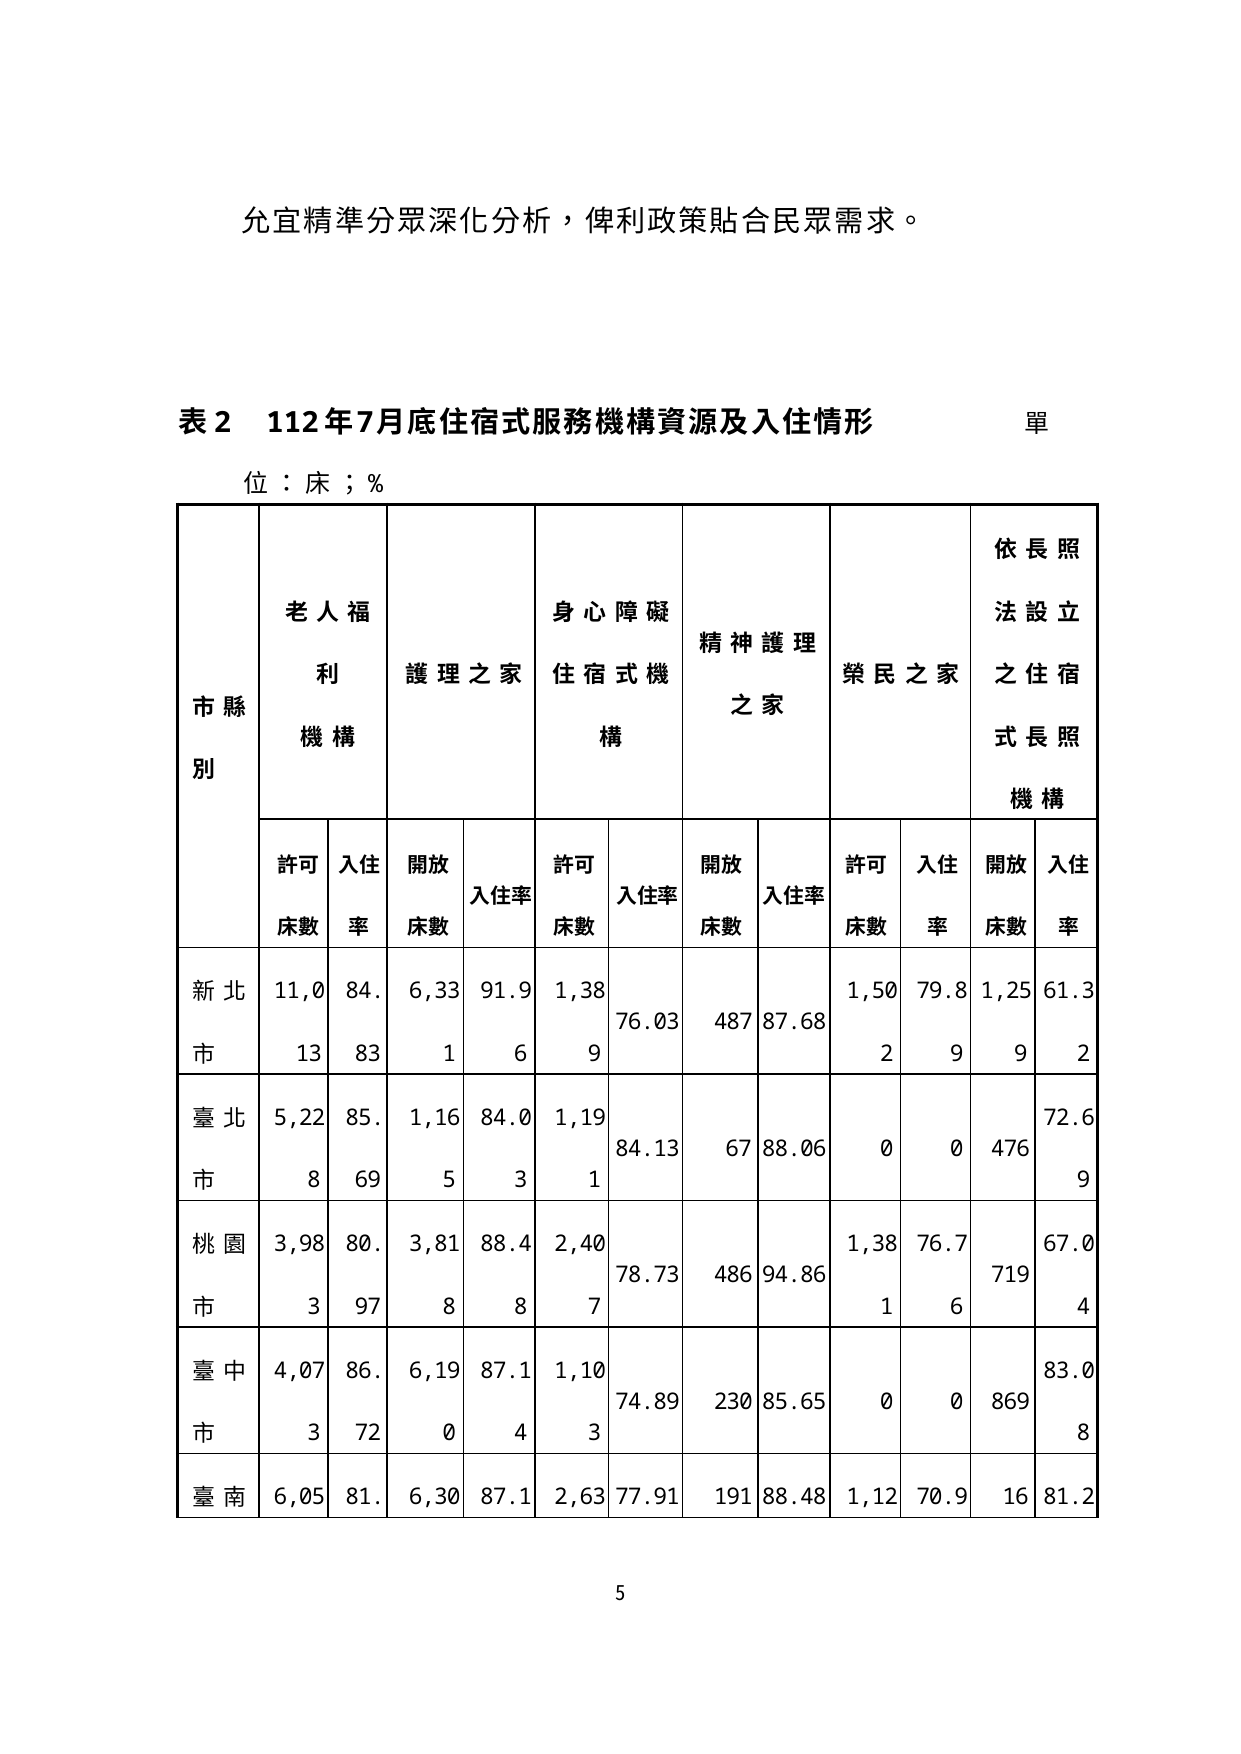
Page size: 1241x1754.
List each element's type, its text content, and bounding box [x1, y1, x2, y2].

table_cell 486 [683, 1201, 757, 1326]
table_cell 87.1 [464, 1454, 534, 1517]
table_cell 16 [971, 1454, 1034, 1517]
table_cell 84.13 [609, 1075, 682, 1199]
table_cell 78.73 [609, 1201, 682, 1326]
table_cell 11,013 [260, 948, 327, 1073]
table_cell 67 [683, 1075, 757, 1199]
table_cell 入住率 [759, 820, 829, 946]
table_header 身心障礙住宿式機構 [536, 506, 682, 818]
table_cell 1,165 [388, 1075, 463, 1199]
table_cell 1,381 [831, 1201, 900, 1326]
table_cell 1,389 [536, 948, 608, 1073]
table_cell 869 [971, 1328, 1034, 1453]
table_cell 許可 床數 [536, 820, 608, 946]
table_cell 1,103 [536, 1328, 608, 1453]
text 允宜精準分眾深化分析，俾利政策貼合民眾需求。 [236, 177, 1063, 240]
table_cell 入住率 [901, 820, 970, 946]
table_cell 入住率 [464, 820, 534, 946]
table_cell 桃園市 [179, 1201, 258, 1326]
table_cell 0 [831, 1328, 900, 1453]
table_cell 487 [683, 948, 757, 1073]
table_cell 79.89 [901, 948, 970, 1073]
table_cell 81. [329, 1454, 386, 1517]
table_cell 臺北市 [179, 1075, 258, 1199]
table_cell 76.76 [901, 1201, 970, 1326]
table_cell 入住率 [329, 820, 386, 946]
table_cell 87.68 [759, 948, 829, 1073]
table_cell 3,983 [260, 1201, 327, 1326]
table_cell 72.69 [1036, 1075, 1096, 1199]
table_cell 入住率 [609, 820, 682, 946]
table_cell 61.32 [1036, 948, 1096, 1073]
table_cell 入住率 [1036, 820, 1096, 946]
table_cell 許可 床數 [260, 820, 327, 946]
table_cell 67.04 [1036, 1201, 1096, 1326]
table_cell 91.96 [464, 948, 534, 1073]
table_cell 80.97 [329, 1201, 386, 1326]
table_header 精神護理之家 [683, 506, 829, 818]
table_cell 4,073 [260, 1328, 327, 1453]
table_cell 84.03 [464, 1075, 534, 1199]
table_cell 1,259 [971, 948, 1034, 1073]
table_cell 2,407 [536, 1201, 608, 1326]
table_cell 6,190 [388, 1328, 463, 1453]
table_cell 476 [971, 1075, 1034, 1199]
table_cell 6,331 [388, 948, 463, 1073]
table_cell 0 [901, 1328, 970, 1453]
table_cell 0 [831, 1075, 900, 1199]
table_cell 開放 床數 [683, 820, 757, 946]
table_header 榮民之家 [831, 506, 970, 818]
table_cell 85.69 [329, 1075, 386, 1199]
table_cell 88.48 [464, 1201, 534, 1326]
table_cell 88.06 [759, 1075, 829, 1199]
table_cell 臺南 [179, 1454, 258, 1517]
table_cell 77.91 [609, 1454, 682, 1517]
table_cell 83.08 [1036, 1328, 1096, 1453]
table_cell 87.14 [464, 1328, 534, 1453]
table_cell 191 [683, 1454, 757, 1517]
table_cell 74.89 [609, 1328, 682, 1453]
table_cell 1,12 [831, 1454, 900, 1517]
table_cell 719 [971, 1201, 1034, 1326]
table_header 老人福利 機構 [260, 506, 386, 818]
table_cell 開放 床數 [388, 820, 463, 946]
table_cell 臺中市 [179, 1328, 258, 1453]
table_cell 6,05 [260, 1454, 327, 1517]
table_cell 2,63 [536, 1454, 608, 1517]
table_cell 86.72 [329, 1328, 386, 1453]
table_cell 開放 床數 [971, 820, 1034, 946]
table_cell 84.83 [329, 948, 386, 1073]
table_cell 70.9 [901, 1454, 970, 1517]
text 表2 112年7月底住宿式服務機構資源及入住情形 單位：床；% [177, 378, 1063, 503]
table_cell 76.03 [609, 948, 682, 1073]
table_header 護理之家 [388, 506, 534, 818]
table_cell 6,30 [388, 1454, 463, 1517]
table_cell 94.86 [759, 1201, 829, 1326]
table_cell 1,502 [831, 948, 900, 1073]
table_cell 0 [901, 1075, 970, 1199]
table_cell 3,818 [388, 1201, 463, 1326]
table_cell 新北市 [179, 948, 258, 1073]
table_cell 85.65 [759, 1328, 829, 1453]
table_cell 1,191 [536, 1075, 608, 1199]
table_cell 81.2 [1036, 1454, 1096, 1517]
table_cell 88.48 [759, 1454, 829, 1517]
table_cell 許可 床數 [831, 820, 900, 946]
table_header 市縣別 [179, 506, 258, 946]
table_cell 5,228 [260, 1075, 327, 1199]
table_cell 230 [683, 1328, 757, 1453]
table_header 依長照法設立之住宿式長照機構 [971, 506, 1096, 818]
